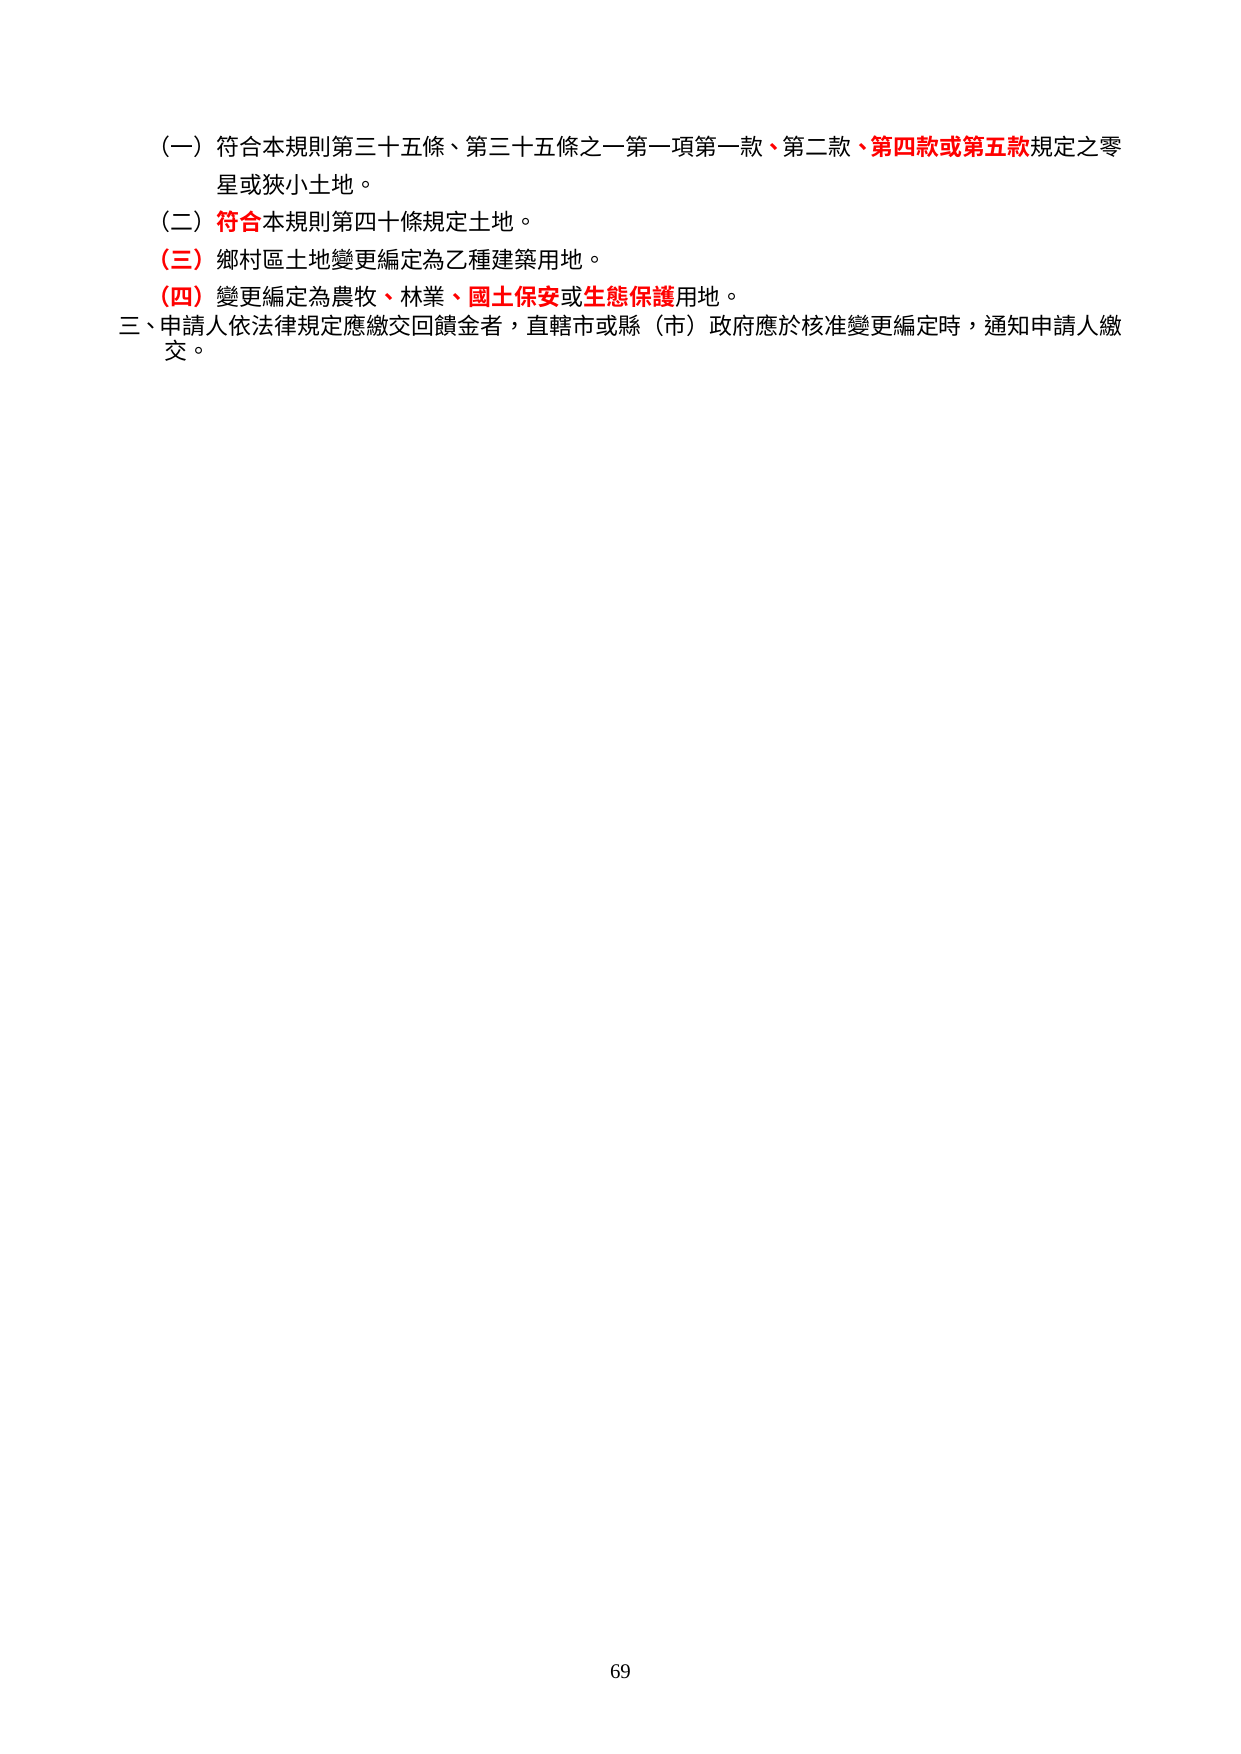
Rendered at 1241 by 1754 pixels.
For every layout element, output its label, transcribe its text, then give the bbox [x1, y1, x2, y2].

text （二）符合本規則第四十條規定土地。 [148, 202, 1122, 239]
text （四）變更編定為農牧、林業、國土保安或生態保護用地。 [148, 277, 1122, 314]
text （三）鄉村區土地變更編定為乙種建築用地。 [148, 239, 1122, 277]
text （一）符合本規則第三十五條、第三十五條之一第一項第一款、第二款、第四款或第五款規定之零星或狹小土地。 [148, 127, 1122, 202]
text 三、申請人依法律規定應繳交回饋金者，直轄市或縣（市）政府應於核准變更編定時，通知申請人繳交。 [118, 314, 1122, 364]
